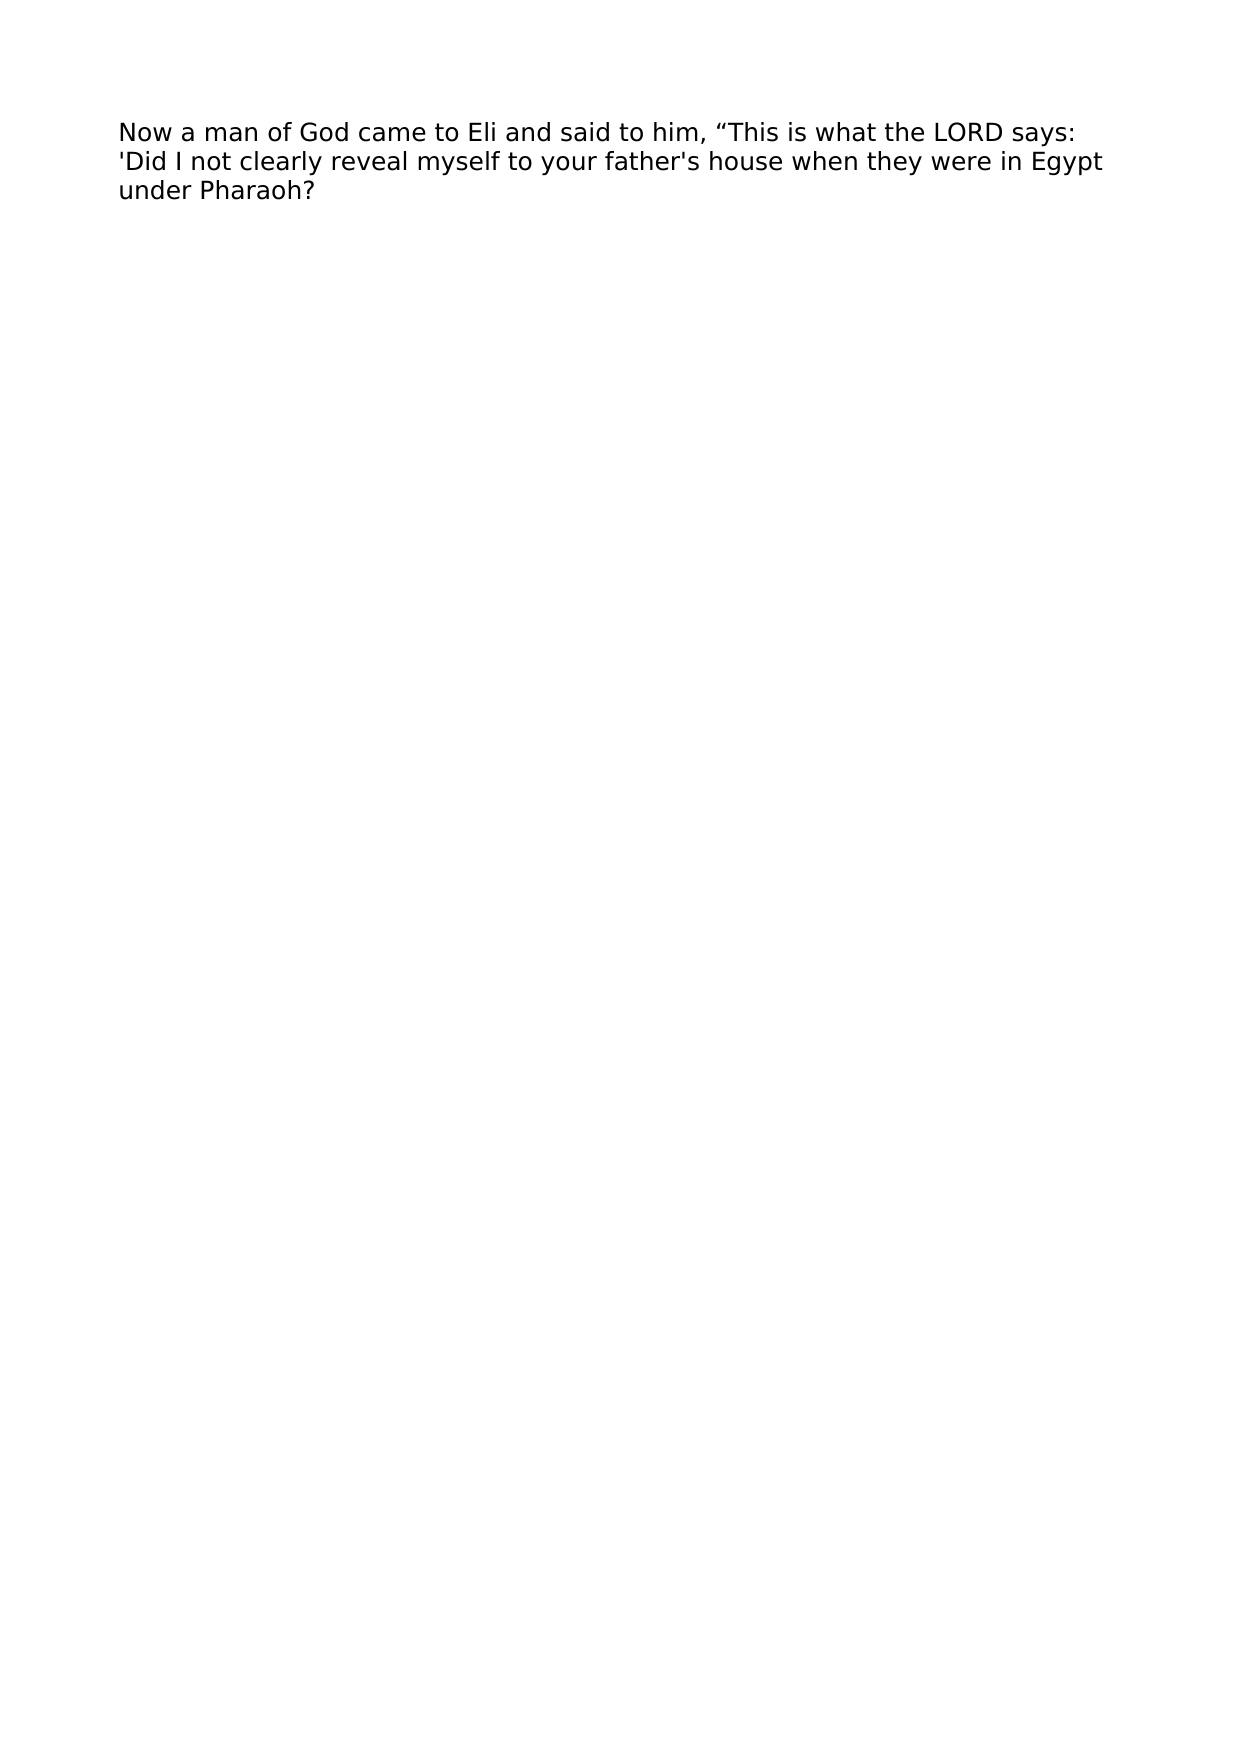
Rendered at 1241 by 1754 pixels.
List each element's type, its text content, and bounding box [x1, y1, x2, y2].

text Now a man of God came to Eli and said to him, “This is what the LORD says: 'Did I not clearly reveal myself to your father's house when they were in Egypt under Pharaoh? [118, 118, 1122, 206]
